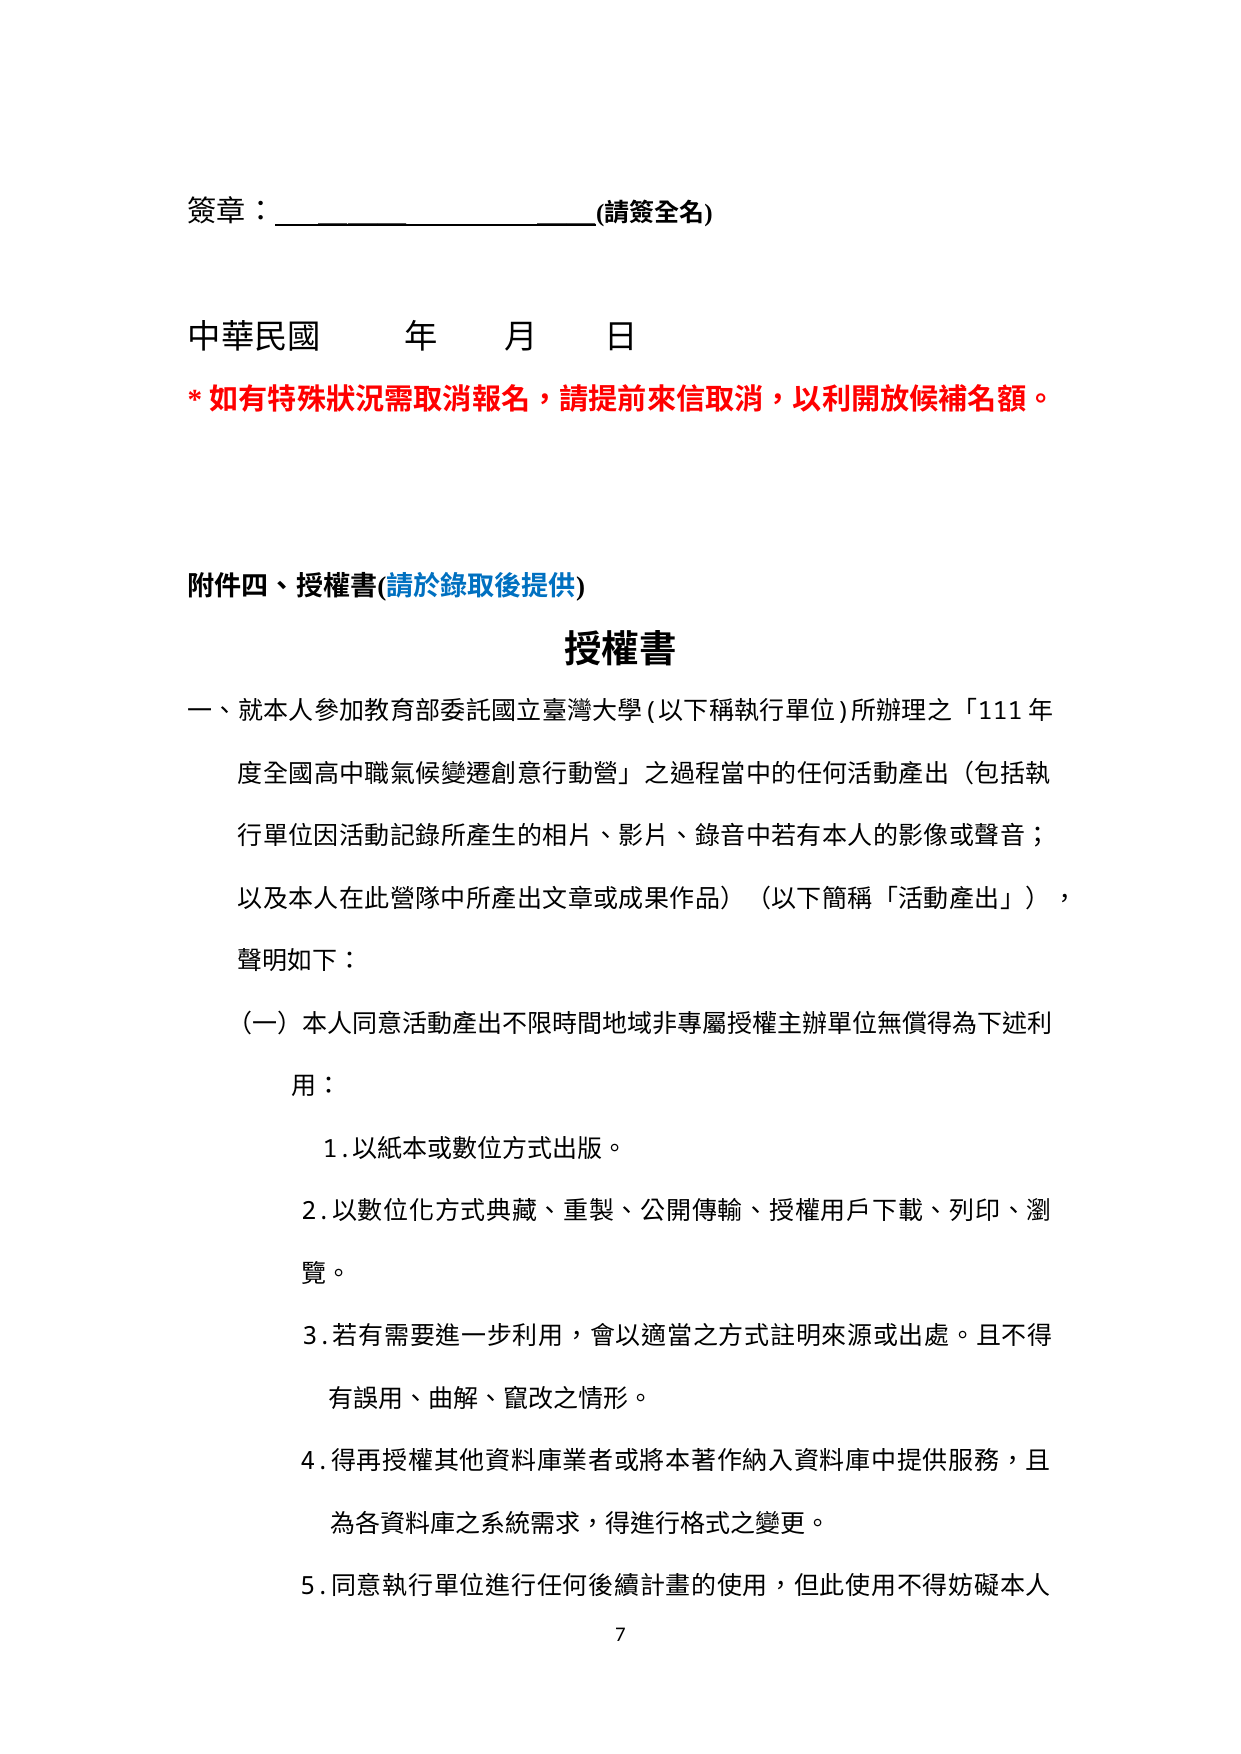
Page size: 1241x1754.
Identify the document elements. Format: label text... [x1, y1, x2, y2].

text 簽章： ＿＿＿ ＿＿(請簽全名) [187, 167, 1053, 292]
text 1.以紙本或數位方式出版。 [187, 1105, 1053, 1167]
text 一、就本人參加教育部委託國立臺灣大學(以下稱執行單位)所辦理之「111年度全國高中職氣候變遷創意行動營」之過程當中的任何活動產出（包括執行單位因活動記錄所產生的相片、影片、錄音中若有本人的影像或聲音；以及本人在此營隊中所產出文章或成果作品）（以下簡稱「活動產出」），聲明如下： [187, 667, 1053, 980]
subtitle 附件四、授權書(請於錄取後提供) [187, 542, 1053, 605]
text 授權書 [187, 605, 1053, 667]
text 3.若有需要進一步利用，會以適當之方式註明來源或出處。且不得有誤用、曲解、竄改之情形。 [302, 1292, 1053, 1417]
text 5.同意執行單位進行任何後續計畫的使用，但此使用不得妨礙本人 [300, 1542, 1053, 1605]
text （一）本人同意活動產出不限時間地域非專屬授權主辦單位無償得為下述利用： [227, 980, 1053, 1105]
text 中華民國 年 月 日 [187, 292, 1053, 355]
text * 如有特殊狀況需取消報名，請提前來信取消，以利開放候補名額。 [187, 355, 1053, 417]
text 2.以數位化方式典藏、重製、公開傳輸、授權用戶下載、列印、瀏覽。 [301, 1167, 1053, 1292]
text 4.得再授權其他資料庫業者或將本著作納入資料庫中提供服務，且為各資料庫之系統需求，得進行格式之變更。 [300, 1417, 1053, 1542]
